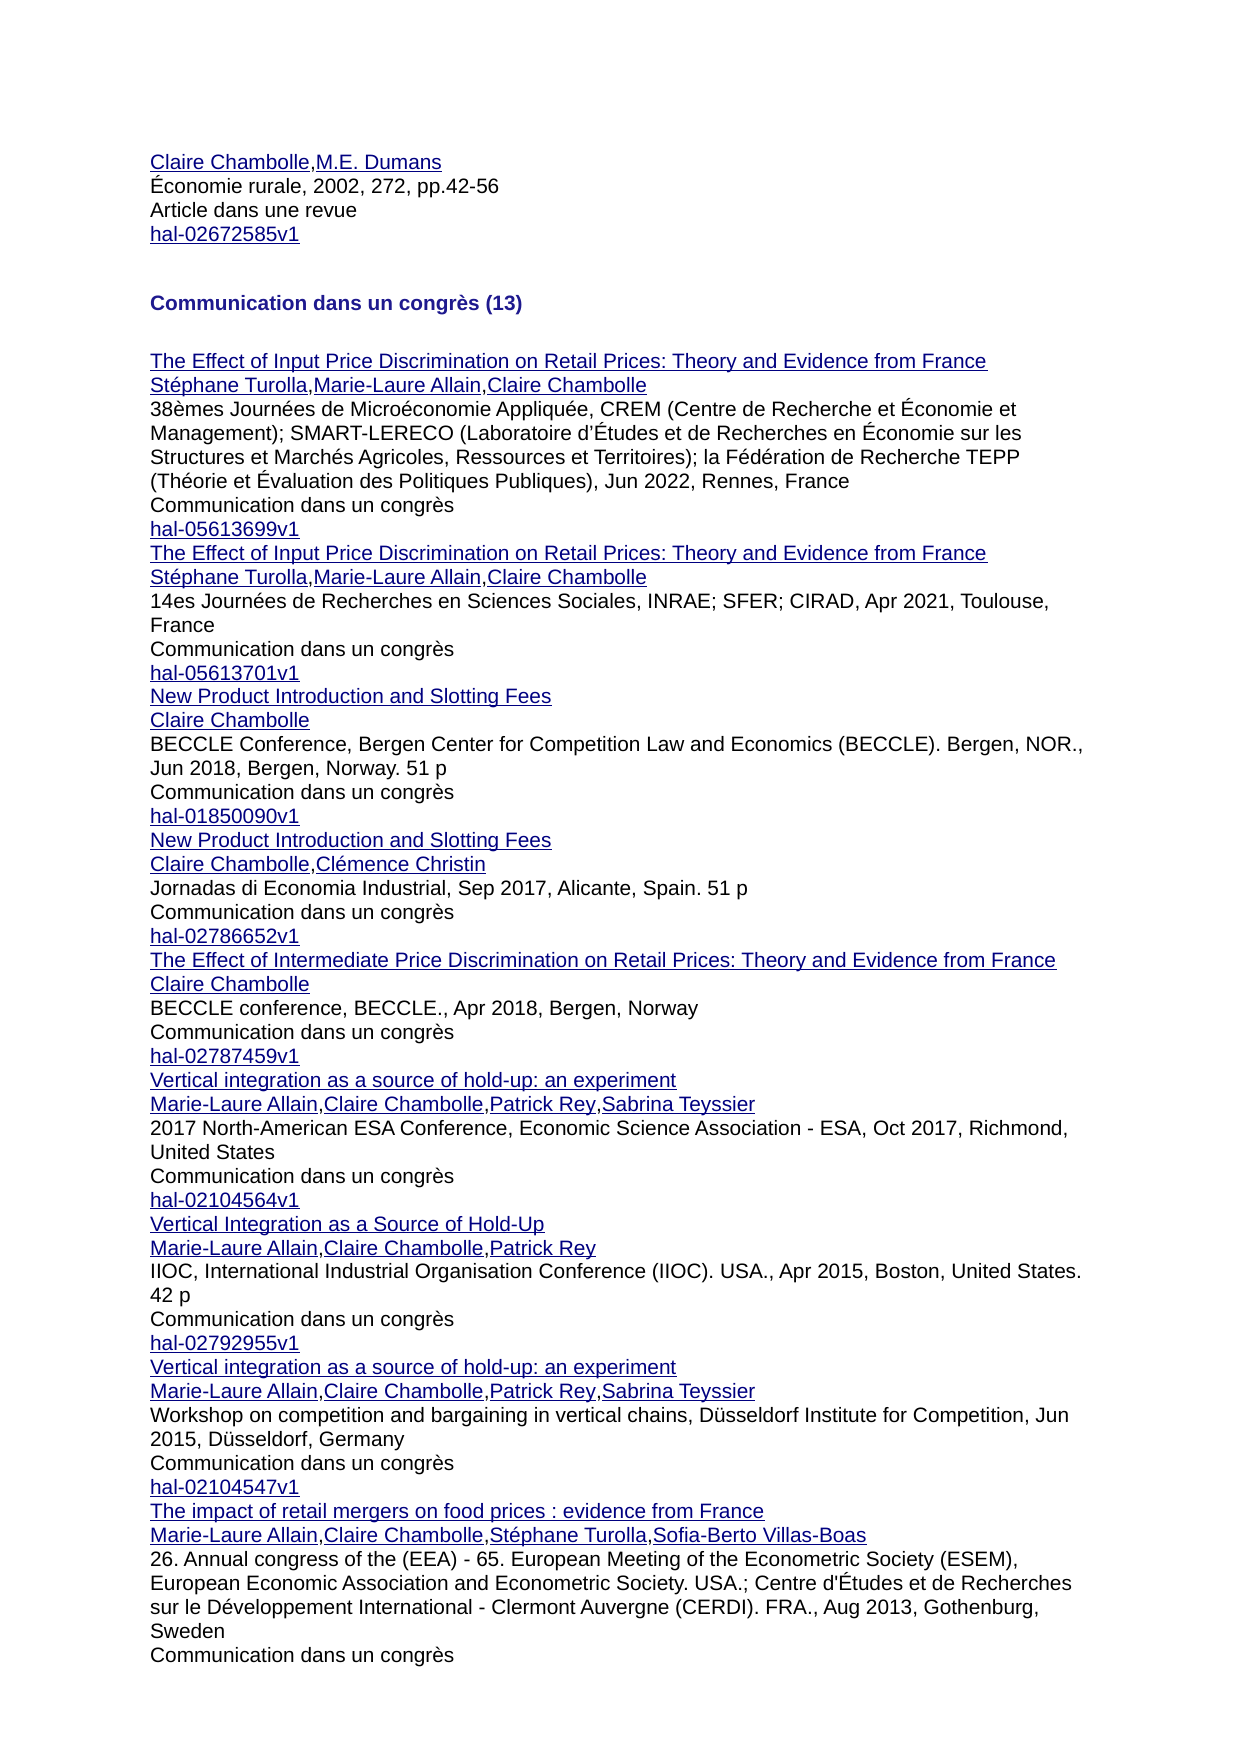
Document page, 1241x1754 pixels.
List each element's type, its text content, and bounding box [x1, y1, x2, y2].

table_cell The Effect of Intermediate Price Discrimination on Retail Prices: Theory and Evidence from France Claire Chambolle BECCLE conference, BECCLE., Apr 2018, Bergen, Norway Communication dans un congrès hal-02787459v1 [150, 948, 1090, 1068]
table_cell The impact of retail mergers on food prices : evidence from France Marie-Laure Allain,Claire Chambolle,Stéphane Turolla,Sofia-Berto Villas-Boas 26. Annual congress of the (EEA) - 65. European Meeting of the Econometric Society (ESEM), European Economic Association and Econometric Society. USA.; Centre d'Études et de Recherches sur le Développement International - Clermont Auvergne (CERDI). FRA., Aug 2013, Gothenburg, Sweden Communication dans un congrès [150, 1499, 1090, 1667]
table_cell The Effect of Input Price Discrimination on Retail Prices: Theory and Evidence from France Stéphane Turolla,Marie-Laure Allain,Claire Chambolle 14es Journées de Recherches en Sciences Sociales, INRAE; SFER; CIRAD, Apr 2021, Toulouse, France Communication dans un congrès hal-05613701v1 [150, 541, 1090, 684]
table_cell New Product Introduction and Slotting Fees Claire Chambolle,Clémence Christin Jornadas di Economia Industrial, Sep 2017, Alicante, Spain. 51 p Communication dans un congrès hal-02786652v1 [150, 828, 1090, 948]
table_header The Effect of Input Price Discrimination on Retail Prices: Theory and Evidence from France Stéphane Turolla,Marie-Laure Allain,Claire Chambolle 38èmes Journées de Microéconomie Appliquée, CREM (Centre de Recherche et Économie et Management); SMART-LERECO (Laboratoire d’Études et de Recherches en Économie sur les Structures et Marchés Agricoles, Ressources et Territoires); la Fédération de Recherche TEPP (Théorie et Évaluation des Politiques Publiques), Jun 2022, Rennes, France Communication dans un congrès hal-05613699v1 [150, 349, 1090, 541]
table_cell Vertical integration as a source of hold-up: an experiment Marie-Laure Allain,Claire Chambolle,Patrick Rey,Sabrina Teyssier 2017 North-American ESA Conference, Economic Science Association - ESA, Oct 2017, Richmond, United States Communication dans un congrès hal-02104564v1 [150, 1068, 1090, 1211]
table_cell Claire Chambolle,M.E. Dumans Économie rurale, 2002, 272, pp.42-56 Article dans une revue hal-02672585v1 [150, 150, 1090, 246]
table_cell New Product Introduction and Slotting Fees Claire Chambolle BECCLE Conference, Bergen Center for Competition Law and Economics (BECCLE). Bergen, NOR., Jun 2018, Bergen, Norway. 51 p Communication dans un congrès hal-01850090v1 [150, 684, 1090, 828]
table_cell Vertical Integration as a Source of Hold-Up Marie-Laure Allain,Claire Chambolle,Patrick Rey IIOC, International Industrial Organisation Conference (IIOC). USA., Apr 2015, Boston, United States. 42 p Communication dans un congrès hal-02792955v1 [150, 1211, 1090, 1355]
table_cell Vertical integration as a source of hold-up: an experiment Marie-Laure Allain,Claire Chambolle,Patrick Rey,Sabrina Teyssier Workshop on competition and bargaining in vertical chains, Düsseldorf Institute for Competition, Jun 2015, Düsseldorf, Germany Communication dans un congrès hal-02104547v1 [150, 1355, 1090, 1499]
subtitle Communication dans un congrès (13) [150, 291, 1090, 314]
